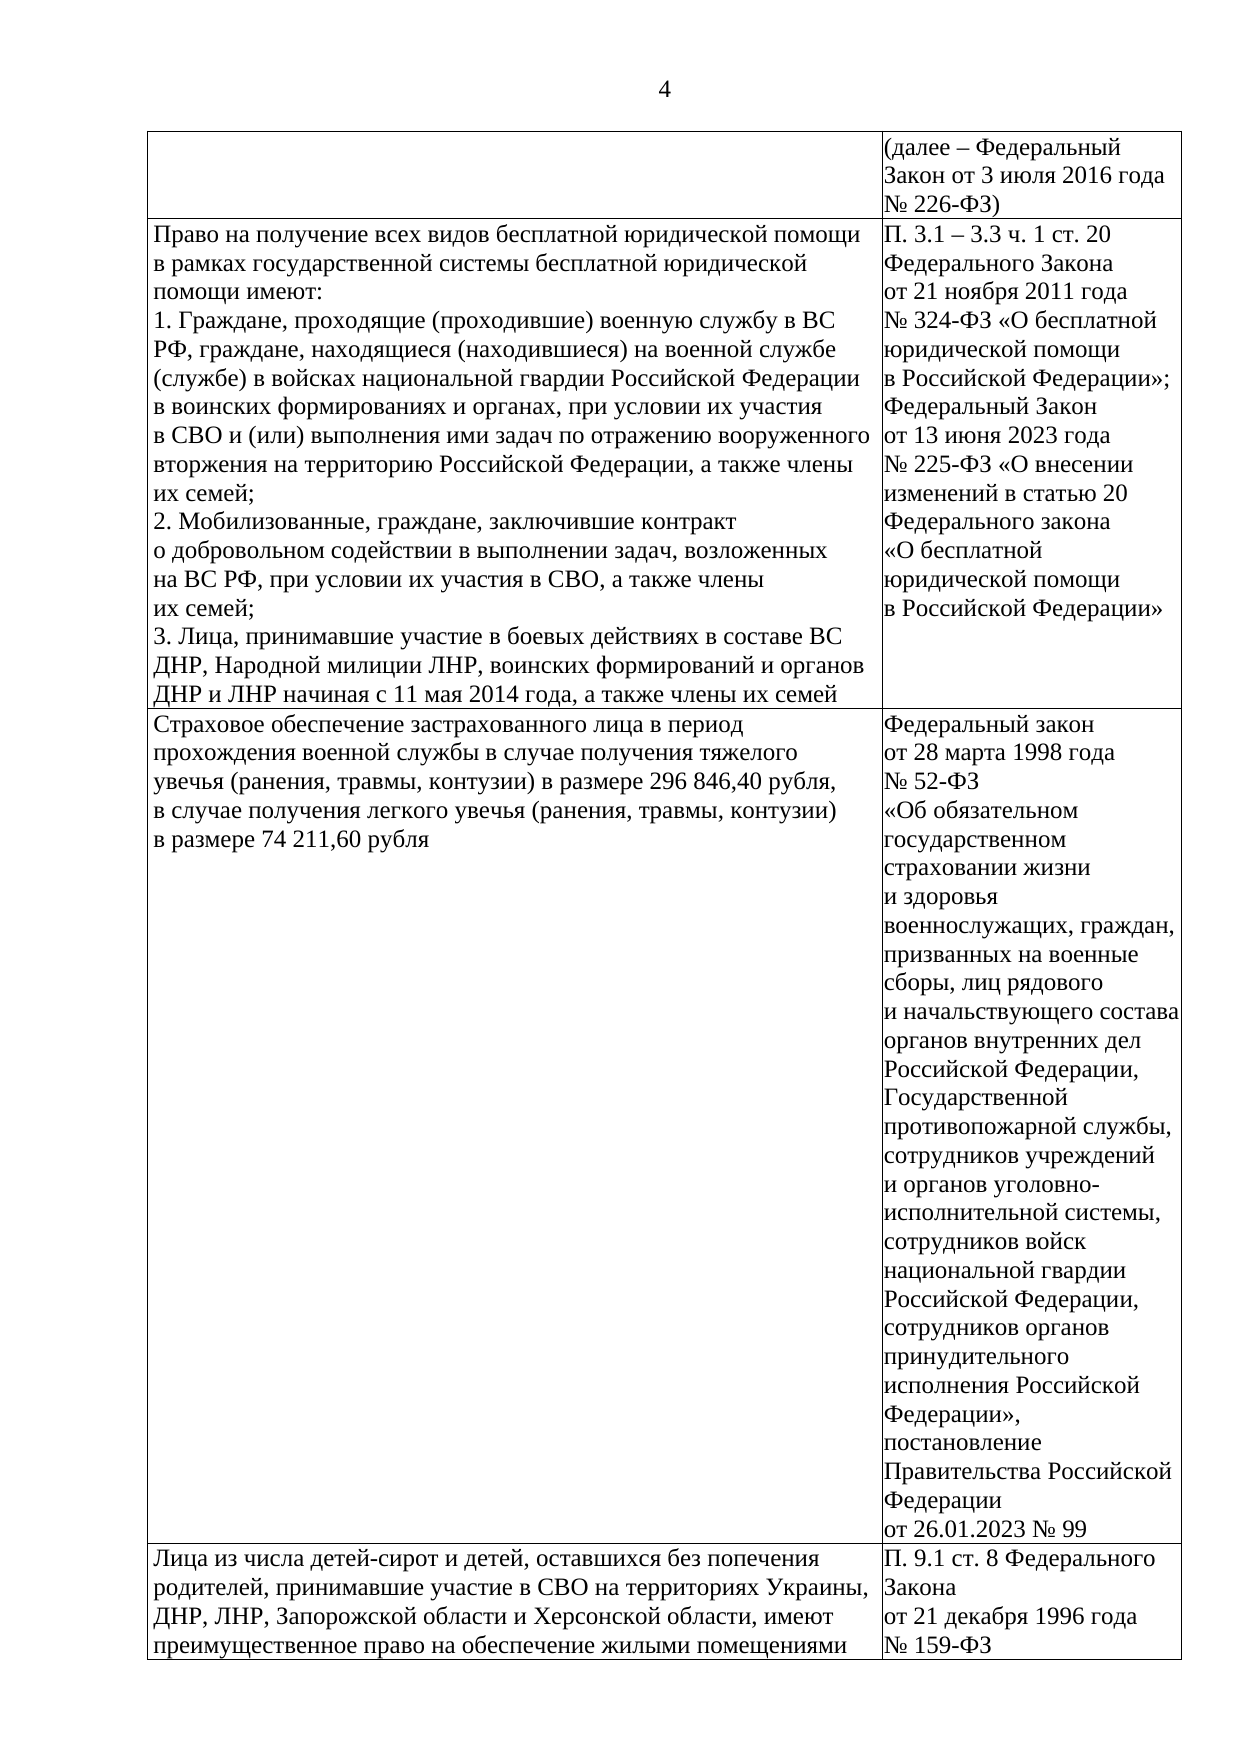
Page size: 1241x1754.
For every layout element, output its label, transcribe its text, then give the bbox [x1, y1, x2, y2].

table_cell Страховое обеспечение застрахованного лица в период прохождения военной службы в случае получения тяжелого увечья (ранения, травмы, контузии) в размере 296 846,40 рубля, в случае получения легкого увечья (ранения, травмы, контузии) в размере 74 211,60 рубля [148, 709, 882, 1542]
table_cell П. 3.1 – 3.3 ч. 1 ст. 20 Федерального Закона от 21 ноября 2011 года № 324-ФЗ «О бесплатной юридической помощи в Российской Федерации»; Федеральный Закон от 13 июня 2023 года № 225-ФЗ «О внесении изменений в статью 20 Федерального закона «О бесплатной юридической помощи в Российской Федерации» [883, 219, 1181, 708]
table_cell Федеральный закон от 28 марта 1998 года № 52-ФЗ «Об обязательном государственном страховании жизни и здоровья военнослужащих, граждан, призванных на военные сборы, лиц рядового и начальствующего состава органов внутренних дел Российской Федерации, Государственной противопожарной службы, сотрудников учреждений и органов уголовно-исполнительной системы, сотрудников войск национальной гвардии Российской Федерации, сотрудников органов принудительного исполнения Российской Федерации», постановление Правительства Российской Федерации от 26.01.2023 № 99 [883, 709, 1181, 1542]
table_cell П. 9.1 ст. 8 Федерального Закона от 21 декабря 1996 года № 159-ФЗ [883, 1544, 1181, 1658]
table_cell (далее – Федеральный Закон от 3 июля 2016 года № 226-ФЗ) [883, 132, 1181, 218]
table_cell Лица из числа детей-сирот и детей, оставшихся без попечения родителей, принимавшие участие в СВО на территориях Украины, ДНР, ЛНР, Запорожской области и Херсонской области, имеют преимущественное право на обеспечение жилыми помещениями [148, 1544, 882, 1658]
table_cell [148, 132, 882, 218]
table_cell Право на получение всех видов бесплатной юридической помощи в рамках государственной системы бесплатной юридической помощи имеют: 1. Граждане, проходящие (проходившие) военную службу в ВС РФ, граждане, находящиеся (находившиеся) на военной службе (службе) в войсках национальной гвардии Российской Федерации в воинских формированиях и органах, при условии их участия в СВО и (или) выполнения ими задач по отражению вооруженного вторжения на территорию Российской Федерации, а также члены их семей; 2. Мобилизованные, граждане, заключившие контракт о добровольном содействии в выполнении задач, возложенных на ВС РФ, при условии их участия в СВО, а также члены их семей; 3. Лица, принимавшие участие в боевых действиях в составе ВС ДНР, Народной милиции ЛНР, воинских формирований и органов ДНР и ЛНР начиная с 11 мая 2014 года, а также члены их семей [148, 219, 882, 708]
